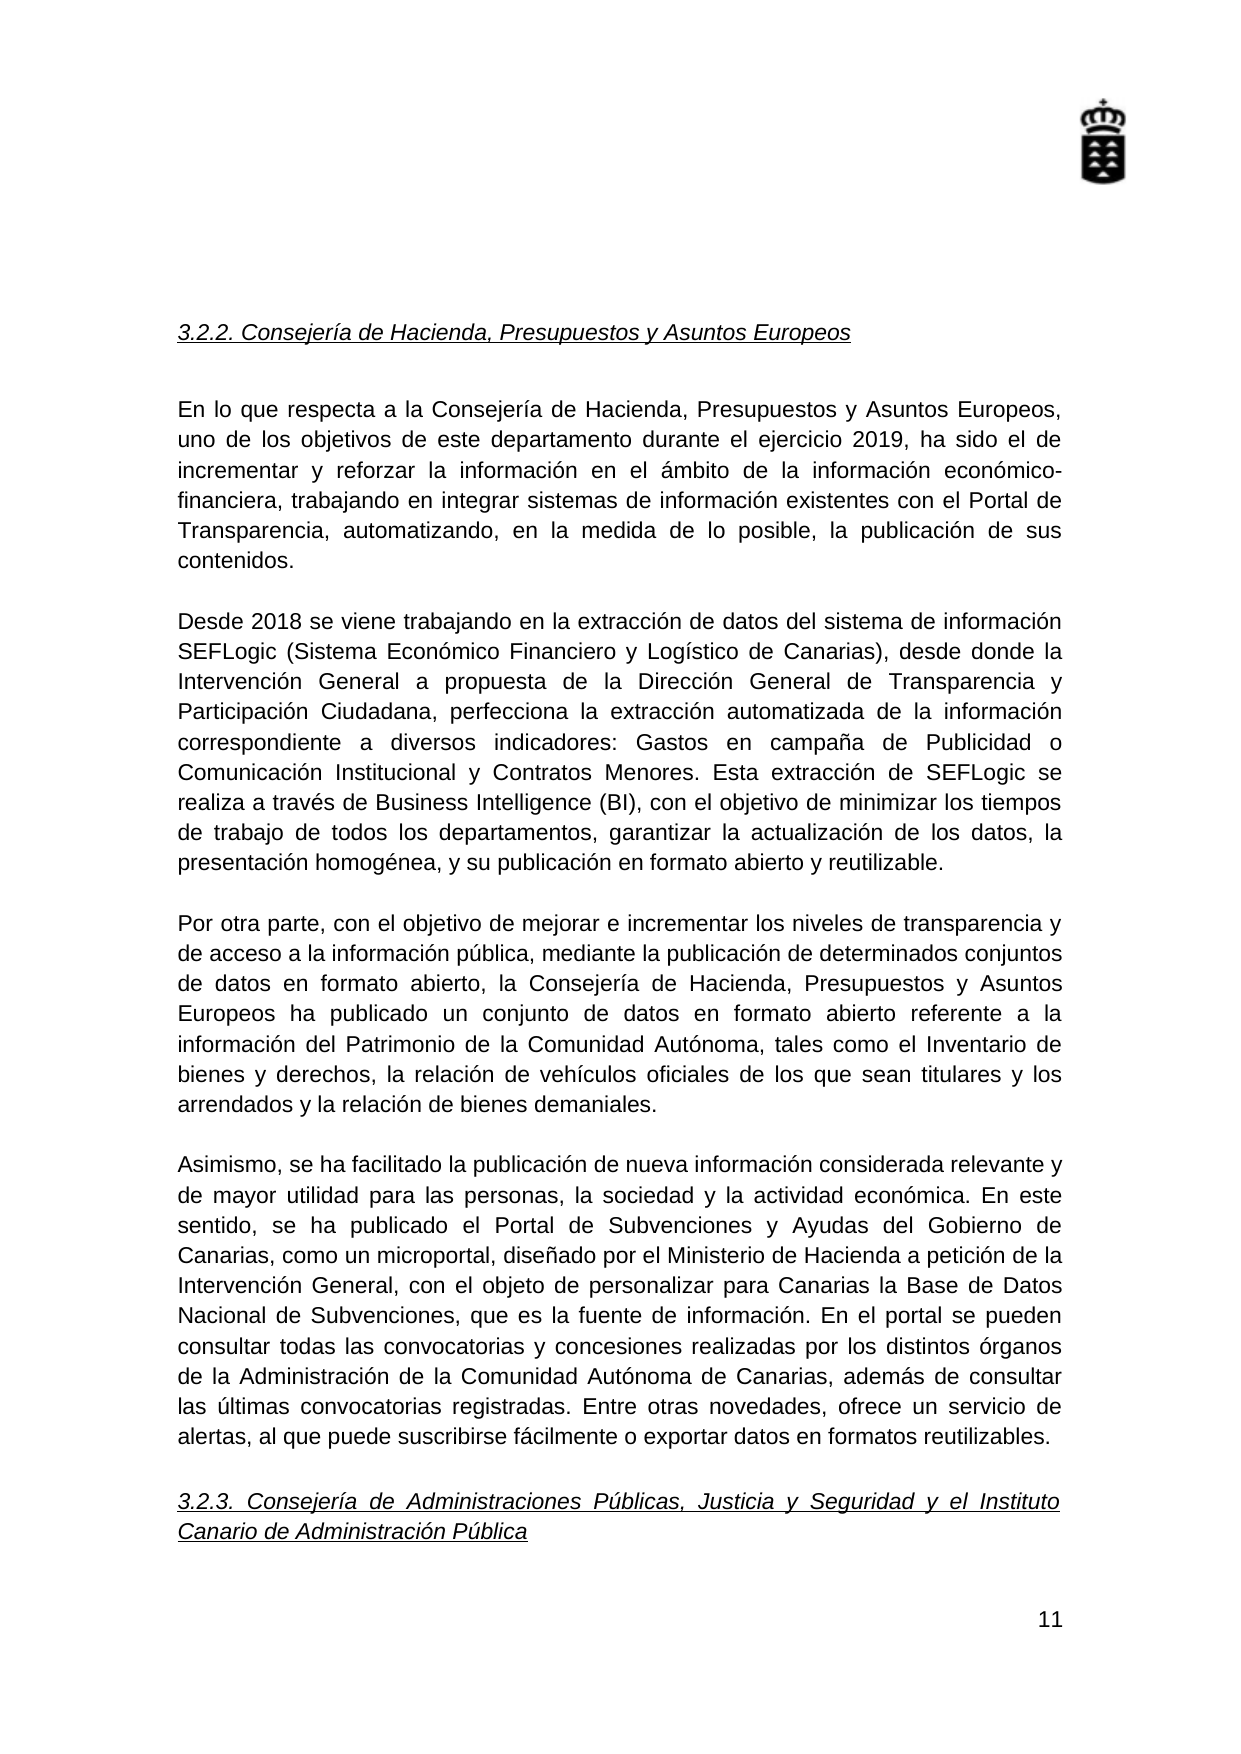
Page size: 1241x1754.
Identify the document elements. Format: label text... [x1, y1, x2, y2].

subtitle 3.2.3. Consejería de Administraciones Públicas, Justicia y Seguridad y el Instituto Canario de Administración Pública [177, 1488, 1063, 1544]
subtitle 3.2.2. Consejería de Hacienda, Presupuestos y Asuntos Europeos [177, 319, 1063, 346]
text Desde 2018 se viene trabajando en la extracción de datos del sistema de información SEFLogic (Sistema Económico Financiero y Logístico de Canarias), desde donde la Intervención General a propuesta de la Dirección General de Transparencia y Participación Ciudadana, perfecciona la extracción automatizada de la información correspondiente a diversos indicadores: Gastos en campaña de Publicidad o Comunicación Institucional y Contratos Menores. Esta extracción de SEFLogic se realiza a través de Business Intelligence (BI), con el objetivo de minimizar los tiempos de trabajo de todos los departamentos, garantizar la actualización de los datos, la presentación homogénea, y su publicación en formato abierto y reutilizable. [177, 608, 1063, 876]
text En lo que respecta a la Consejería de Hacienda, Presupuestos y Asuntos Europeos, uno de los objetivos de este departamento durante el ejercicio 2019, ha sido el de incrementar y reforzar la información en el ámbito de la información económico-financiera, trabajando en integrar sistemas de información existentes con el Portal de Transparencia, automatizando, en la medida de lo posible, la publicación de sus contenidos. [177, 396, 1063, 574]
text Por otra parte, con el objetivo de mejorar e incrementar los niveles de transparencia y de acceso a la información pública, mediante la publicación de determinados conjuntos de datos en formato abierto, la Consejería de Hacienda, Presupuestos y Asuntos Europeos ha publicado un conjunto de datos en formato abierto referente a la información del Patrimonio de la Comunidad Autónoma, tales como el Inventario de bienes y derechos, la relación de vehículos oficiales de los que sean titulares y los arrendados y la relación de bienes demaniales. [177, 910, 1063, 1117]
text Asimismo, se ha facilitado la publicación de nueva información considerada relevante y de mayor utilidad para las personas, la sociedad y la actividad económica. En este sentido, se ha publicado el Portal de Subvenciones y Ayudas del Gobierno de Canarias, como un microportal, diseñado por el Ministerio de Hacienda a petición de la Intervención General, con el objeto de personalizar para Canarias la Base de Datos Nacional de Subvenciones, que es la fuente de información. En el portal se pueden consultar todas las convocatorias y concesiones realizadas por los distintos órganos de la Administración de la Comunidad Autónoma de Canarias, además de consultar las últimas convocatorias registradas. Entre otras novedades, ofrece un servicio de alertas, al que puede suscribirse fácilmente o exportar datos en formatos reutilizables. [177, 1151, 1063, 1450]
